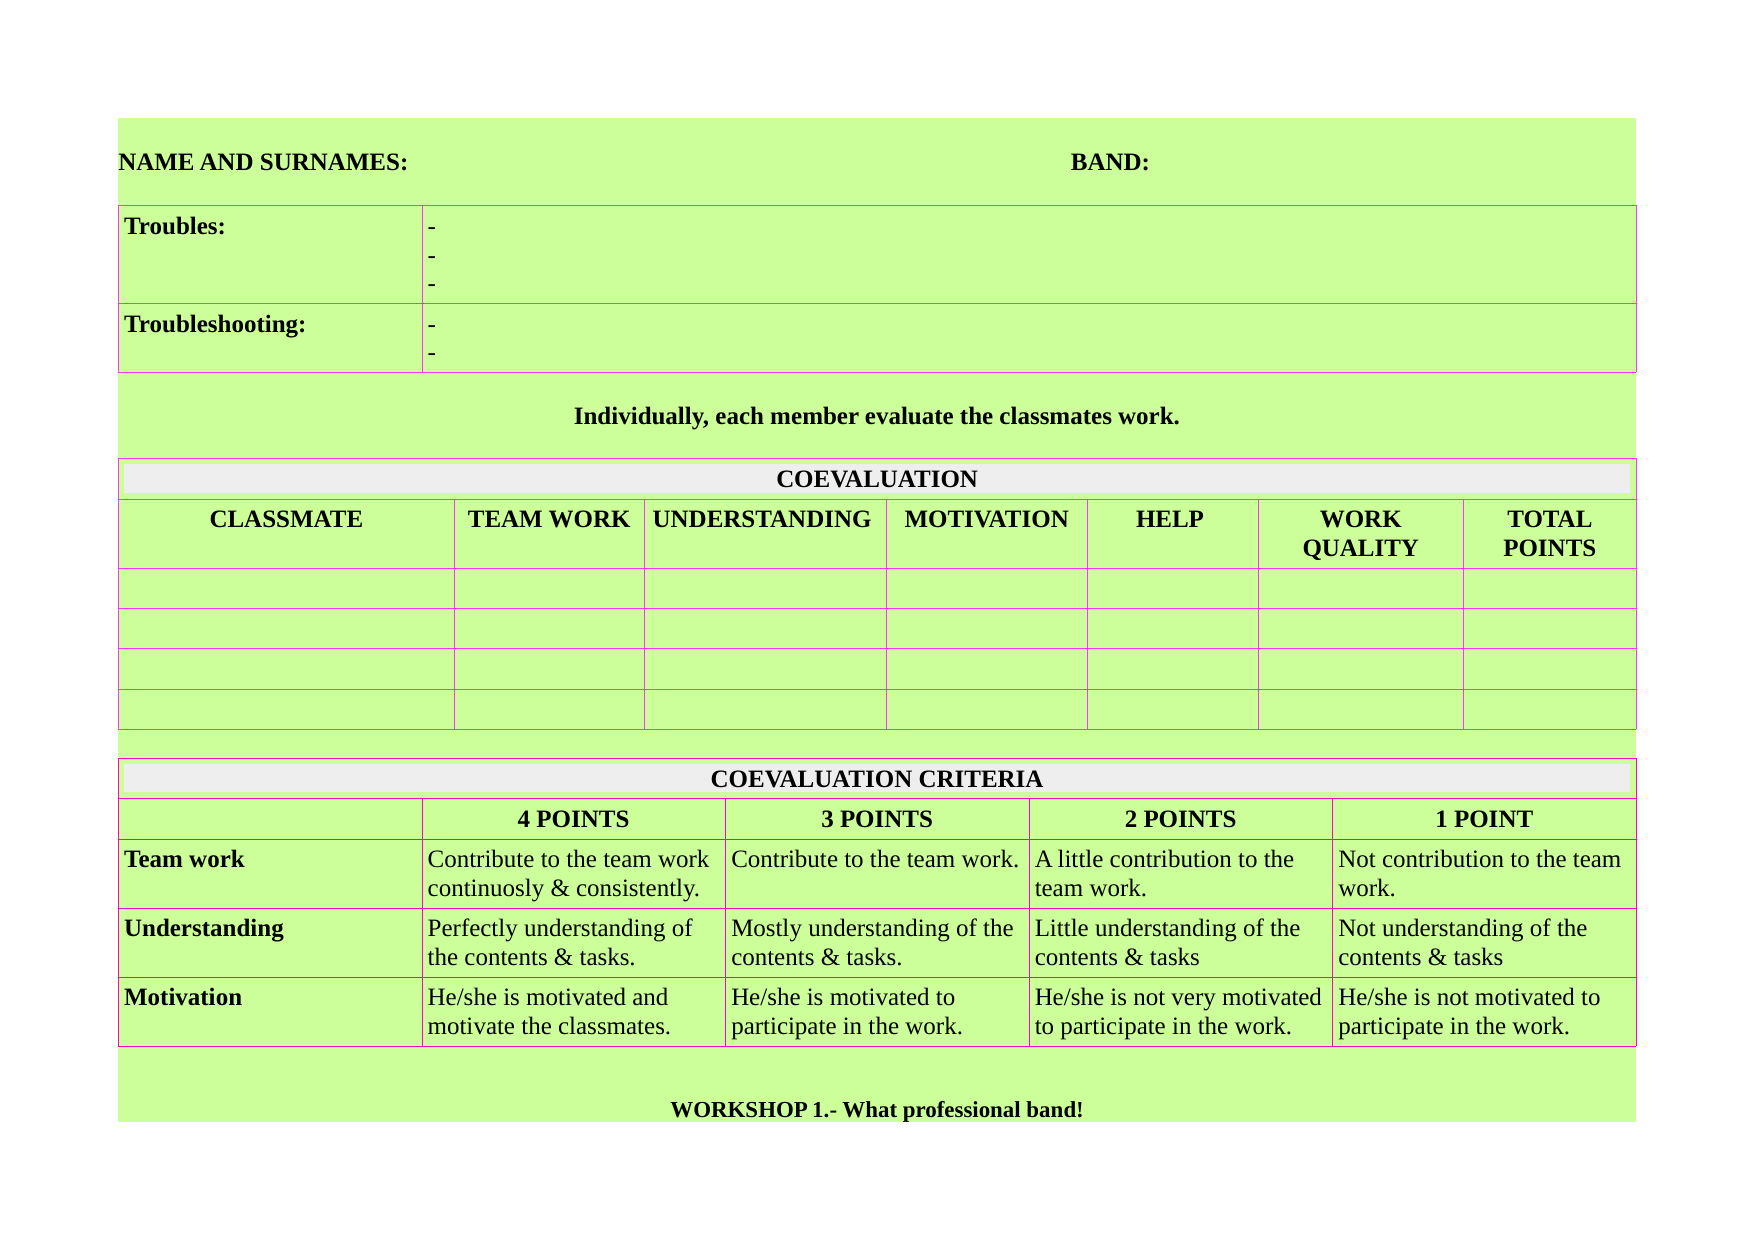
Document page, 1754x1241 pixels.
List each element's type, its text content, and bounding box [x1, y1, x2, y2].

table_cell Contribute to the team work continuosly & consistently. [423, 840, 725, 907]
table_cell Troubleshooting: [119, 304, 422, 372]
table_cell [1259, 569, 1463, 608]
table_cell CLASSMATE [119, 500, 454, 568]
table_cell [1088, 649, 1258, 689]
table_cell - - - [423, 206, 1636, 303]
table_cell [455, 569, 644, 608]
table_cell 1 POINT [1333, 799, 1636, 838]
table_cell Troubles: [119, 206, 422, 303]
table_cell [645, 690, 886, 729]
table_cell UNDERSTANDING [645, 500, 886, 568]
table_cell HELP [1088, 500, 1258, 568]
table_cell [455, 690, 644, 729]
table_cell [1259, 609, 1463, 648]
table_cell Not contribution to the team work. [1333, 840, 1636, 907]
table_cell [119, 799, 422, 838]
table_cell TEAM WORK [455, 500, 644, 568]
table_cell [1464, 690, 1636, 729]
table_cell [645, 649, 886, 689]
table_cell [1259, 690, 1463, 729]
table_cell Little understanding of the contents & tasks [1030, 909, 1332, 977]
table_cell [887, 569, 1087, 608]
table_cell [119, 609, 454, 648]
table_cell Contribute to the team work. [726, 840, 1029, 907]
table_cell [119, 569, 454, 608]
table_cell He/she is motivated to participate in the work. [726, 978, 1029, 1046]
table_cell He/she is not very motivated to participate in the work. [1030, 978, 1332, 1046]
table_cell [1464, 609, 1636, 648]
table_cell Team work [119, 840, 422, 907]
table_cell Motivation [119, 978, 422, 1046]
table_cell Mostly understanding of the contents & tasks. [726, 909, 1029, 977]
table_cell He/she is not motivated to participate in the work. [1333, 978, 1636, 1046]
table_cell [887, 649, 1087, 689]
table_cell [1464, 649, 1636, 689]
table_cell [1088, 690, 1258, 729]
text Individually, each member evaluate the classmates work. [118, 401, 1636, 429]
table_header COEVALUATION CRITERIA [119, 759, 1636, 798]
table_cell - - [423, 304, 1636, 372]
table_cell 2 POINTS [1030, 799, 1332, 838]
table_cell TOTAL POINTS [1464, 500, 1636, 568]
table_cell Understanding [119, 909, 422, 977]
table_cell A little contribution to the team work. [1030, 840, 1332, 907]
table_cell [119, 649, 454, 689]
table_cell [645, 569, 886, 608]
table_cell [645, 609, 886, 648]
table_cell WORK QUALITY [1259, 500, 1463, 568]
table_cell MOTIVATION [887, 500, 1087, 568]
table_cell [887, 690, 1087, 729]
table_cell [1088, 569, 1258, 608]
table_cell [1464, 569, 1636, 608]
table_cell [887, 609, 1087, 648]
table_cell [119, 690, 454, 729]
table_cell 3 POINTS [726, 799, 1029, 838]
table_cell [1088, 609, 1258, 648]
table_cell Perfectly understanding of the contents & tasks. [423, 909, 725, 977]
table_cell He/she is motivated and motivate the classmates. [423, 978, 725, 1046]
table_header COEVALUATION [119, 459, 1636, 499]
table_cell [1259, 649, 1463, 689]
table_cell [455, 609, 644, 648]
table_cell [455, 649, 644, 689]
table_cell 4 POINTS [423, 799, 725, 838]
table_cell Not understanding of the contents & tasks [1333, 909, 1636, 977]
